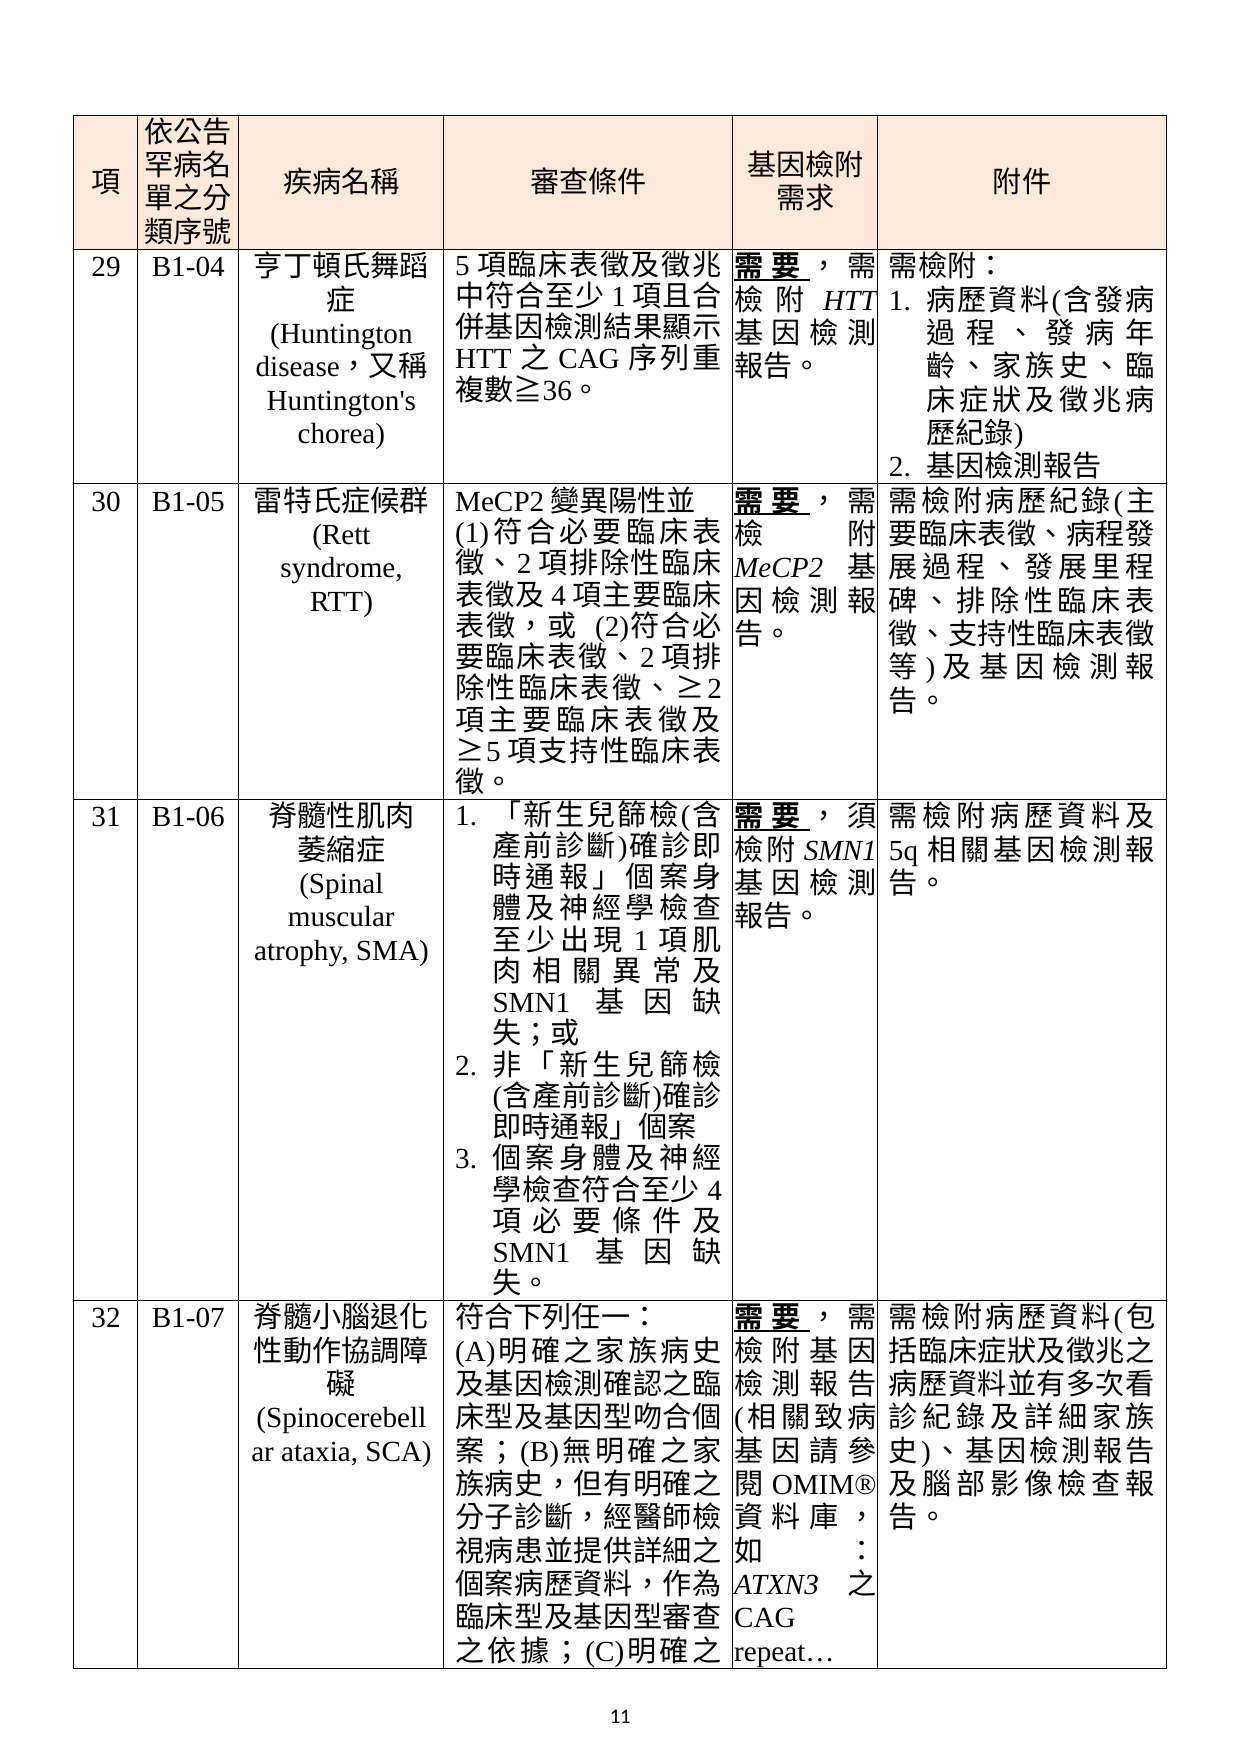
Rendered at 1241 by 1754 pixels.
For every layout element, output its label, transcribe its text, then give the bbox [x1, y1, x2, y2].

table_cell 需檢附病歷資料(包括臨床症狀及徵兆之病歷資料並有多次看診紀錄及詳細家族史)、基因檢測報告及腦部影像檢查報告。 [878, 1301, 1166, 1668]
table_header 審查條件 [444, 116, 732, 249]
table_cell 需檢附： 病歷資料(含發病過程、發病年齡、家族史、臨床症狀及徵兆病歷紀錄) 基因檢測報告 [878, 250, 1166, 483]
table_cell B1-06 [138, 800, 238, 1300]
table_cell 30 [74, 484, 137, 799]
table_cell B1-04 [138, 250, 238, 483]
table_cell MeCP2變異陽性並 (1)符合必要臨床表徵、2項排除性臨床表徵及4項主要臨床表徵，或 (2)符合必要臨床表徵、2項排除性臨床表徵、≥2項主要臨床表徵及≥5項支持性臨床表徵。 [444, 484, 732, 799]
table_cell 「新生兒篩檢(含產前診斷)確診即時通報」個案身體及神經學檢查至少出現1項肌肉相關異常及SMN1基因缺失；或 非「新生兒篩檢(含產前診斷)確診即時通報」個案 個案身體及神經學檢查符合至少4項必要條件及SMN1基因缺失。 [444, 800, 732, 1300]
table_cell 脊髓性肌肉 萎縮症 (Spinal muscular atrophy, SMA) [239, 800, 443, 1300]
table_cell 需要，需檢附基因檢測報告(相關致病基因請參閱OMIM®資料庫，如：ATXN3之CAG repeat… [733, 1301, 877, 1668]
table_header 依公告罕病名單之分類序號 [138, 116, 238, 249]
table_cell B1-05 [138, 484, 238, 799]
table_cell 符合下列任一： (A)明確之家族病史及基因檢測確認之臨床型及基因型吻合個案；(B)無明確之家族病史，但有明確之分子診斷，經醫師檢視病患並提供詳細之個案病歷資料，作為臨床型及基因型審查之依據；(C)明確之 [444, 1301, 732, 1668]
table_cell 需要，需檢附HTT基因檢測報告。 [733, 250, 877, 483]
table_header 附件 [878, 116, 1166, 249]
table_cell 5項臨床表徵及徵兆中符合至少1項且合併基因檢測結果顯示HTT之CAG序列重複數≧36。 [444, 250, 732, 483]
table_cell 雷特氏症候群 (Rett syndrome, RTT) [239, 484, 443, 799]
table_cell B1-07 [138, 1301, 238, 1668]
table_cell 32 [74, 1301, 137, 1668]
table_header 項 [74, 116, 137, 249]
table_cell 脊髓小腦退化性動作協調障礙 (Spinocerebellar ataxia, SCA) [239, 1301, 443, 1668]
table_cell 亨丁頓氏舞蹈症 (Huntington disease，又稱Huntington's chorea) [239, 250, 443, 483]
table_cell 需檢附病歷紀錄(主要臨床表徵、病程發展過程、發展里程碑、排除性臨床表徵、支持性臨床表徵等)及基因檢測報告。 [878, 484, 1166, 799]
table_cell 31 [74, 800, 137, 1300]
table_cell 需要，須檢附SMN1基因檢測報告。 [733, 800, 877, 1300]
table_header 基因檢附需求 [733, 116, 877, 249]
table_cell 需檢附病歷資料及5q相關基因檢測報告。 [878, 800, 1166, 1300]
table_cell 需要，需檢附MeCP2基因檢測報告。 [733, 484, 877, 799]
table_cell 29 [74, 250, 137, 483]
table_header 疾病名稱 [239, 116, 443, 249]
